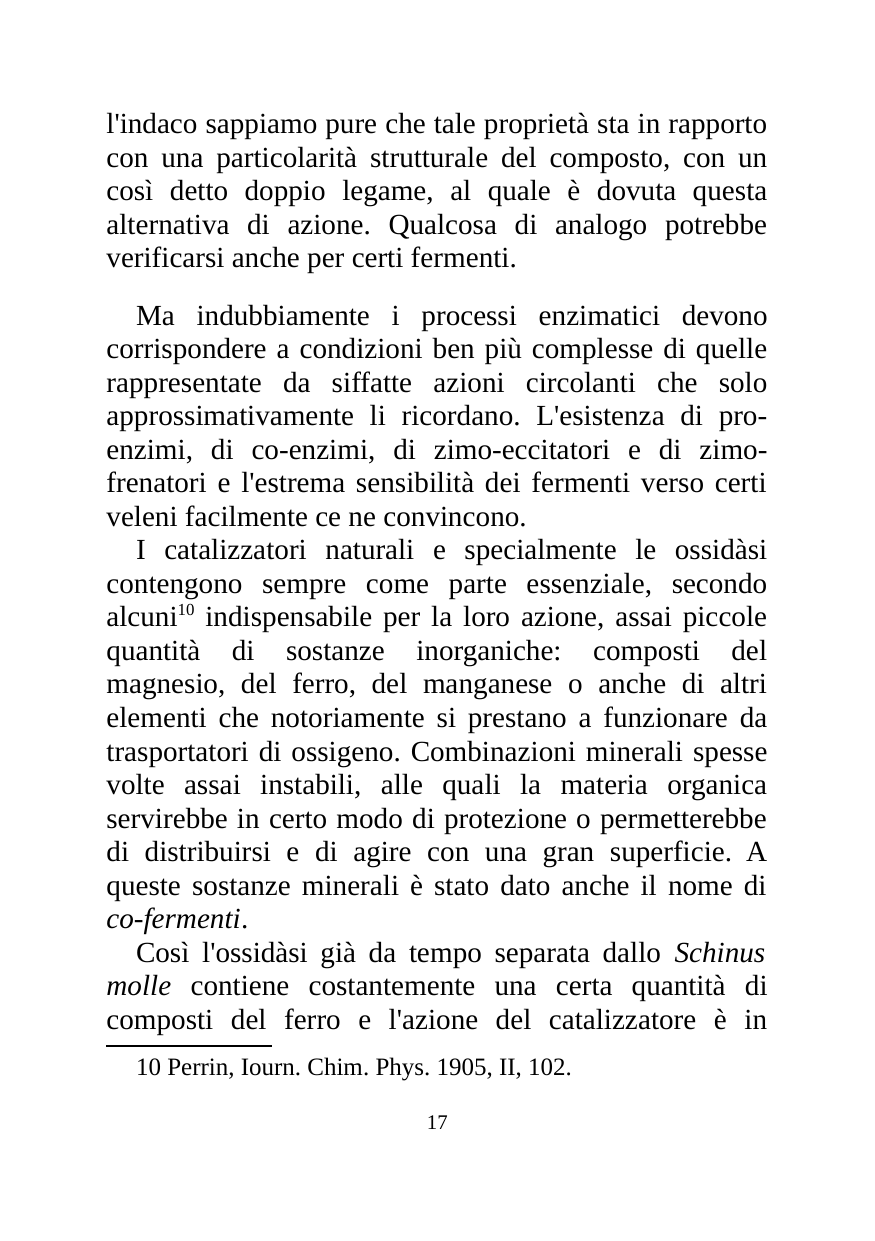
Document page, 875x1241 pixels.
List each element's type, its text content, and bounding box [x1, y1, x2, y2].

text Perrin, Iourn. Chim. Phys. 1905, II, 102. [106, 1052, 768, 1080]
text Ma indubbiamente i processi enzimatici devono corrispondere a condizioni ben più complesse di quelle rappresentate da siffatte azioni circolanti che solo approssimativamente li ricordano. L'esistenza di pro-enzimi, di co-enzimi, di zimo-eccitatori e di zimo-frenatori e l'estrema sensibilità dei fermenti verso certi veleni facilmente ce ne convincono. [106, 298, 768, 532]
text l'indaco sappiamo pure che tale proprietà sta in rapporto con una particolarità strutturale del composto, con un così detto doppio legame, al quale è dovuta questa alternativa di azione. Qualcosa di analogo potrebbe verificarsi anche per certi fermenti. [106, 106, 768, 274]
text Così l'ossidàsi già da tempo separata dallo Schinus molle contiene costantemente una certa quantità di composti del ferro e l'azione del catalizzatore è in [106, 935, 768, 1036]
text I catalizzatori naturali e specialmente le ossidàsi contengono sempre come parte essenziale, secondo alcuni indispensabile per la loro azione, assai piccole quantità di sostanze inorganiche: composti del magnesio, del ferro, del manganese o anche di altri elementi che notoriamente si prestano a funzionare da trasportatori di ossigeno. Combinazioni minerali spesse volte assai instabili, alle quali la materia organica servirebbe in certo modo di protezione o permetterebbe di distribuirsi e di agire con una gran superficie. A queste sostanze minerali è stato dato anche il nome di co-fermenti. [106, 532, 768, 935]
